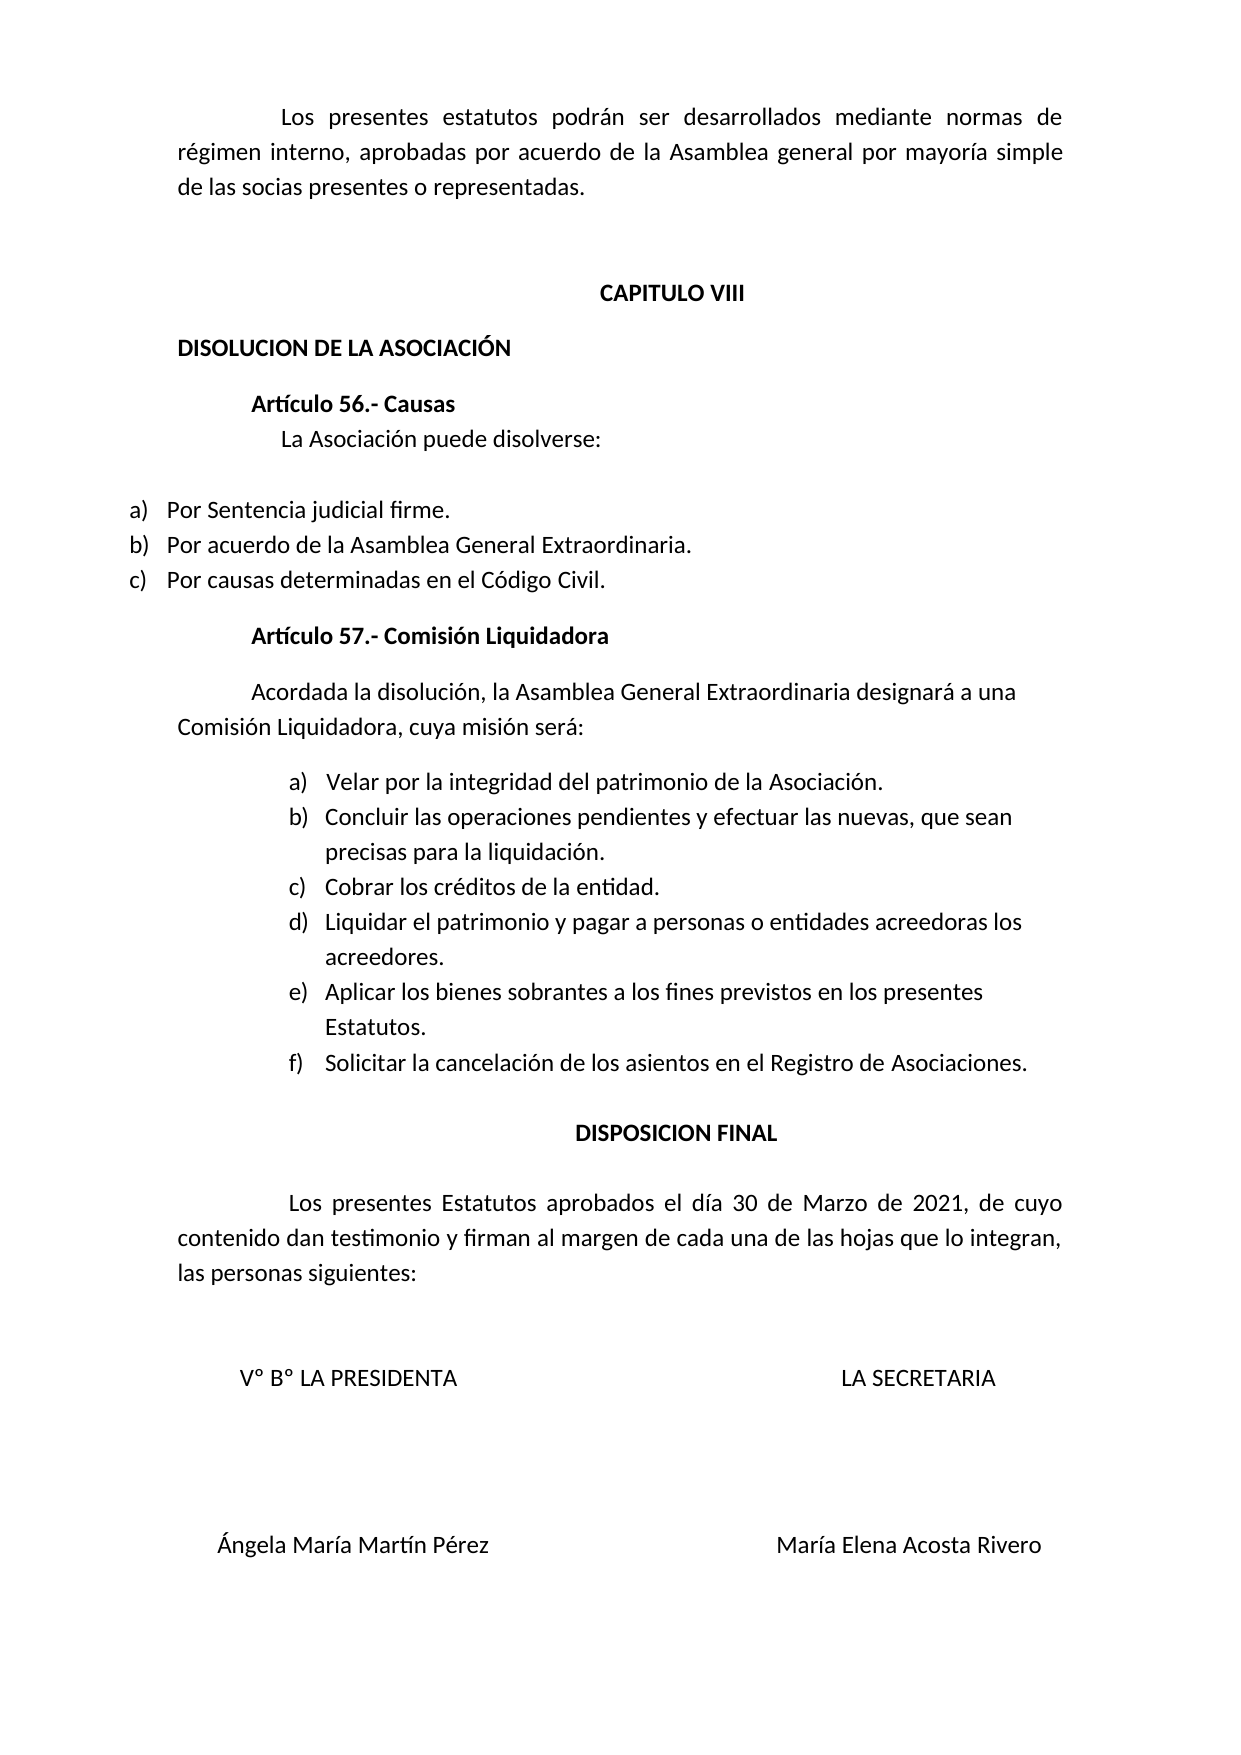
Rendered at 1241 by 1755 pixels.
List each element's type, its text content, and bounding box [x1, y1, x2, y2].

text Vº Bº LA PRESIDENTA LA SECRETARIA [239, 1362, 1107, 1393]
list Velar por la integridad del patrimonio de la Asociación. [288, 766, 1107, 797]
subtitle Artículo 57.- Comisión Liquidadora [251, 620, 1107, 651]
list Por causas determinadas en el Código Civil. [129, 564, 1107, 595]
subtitle CAPITULO VIII [303, 277, 1041, 307]
text Ángela María Martín Pérez María Elena Acosta Rivero [217, 1529, 1107, 1560]
list Por acuerdo de la Asamblea General Extraordinaria. [129, 529, 1107, 560]
text Acordada la disolución, la Asamblea General Extraordinaria designará a una Comisión Liquidadora, cuya misión será: [177, 676, 1107, 741]
list Aplicar los bienes sobrantes a los fines previstos en los presentes Estatutos. [288, 977, 1064, 1042]
list Liquidar el patrimonio y pagar a personas o entidades acreedoras los acreedores. [288, 906, 1064, 972]
list Cobrar los créditos de la entidad. [288, 871, 1107, 902]
list Solicitar la cancelación de los asientos en el Registro de Asociaciones. [288, 1047, 1107, 1077]
text Los presentes estatutos podrán ser desarrollados mediante normas de régimen interno, aprobadas por acuerdo de la Asamblea general por mayoría simple de las socias presentes o representadas. [177, 101, 1063, 202]
subtitle DISPOSICION FINAL [311, 1117, 1041, 1147]
text Los presentes Estatutos aprobados el día 30 de Marzo de 2021, de cuyo contenido dan testimonio y firman al margen de cada una de las hojas que lo integran, las personas siguientes: [177, 1187, 1064, 1287]
list Concluir las operaciones pendientes y efectuar las nuevas, que sean precisas para la liquidación. [288, 801, 1064, 867]
text La Asociación puede disolverse: [281, 423, 1107, 454]
list Por Sentencia judicial firme. [129, 494, 1107, 524]
text DISOLUCION DE LA ASOCIACIÓN [177, 333, 1107, 363]
text Artículo 56.- Causas [251, 388, 1107, 419]
